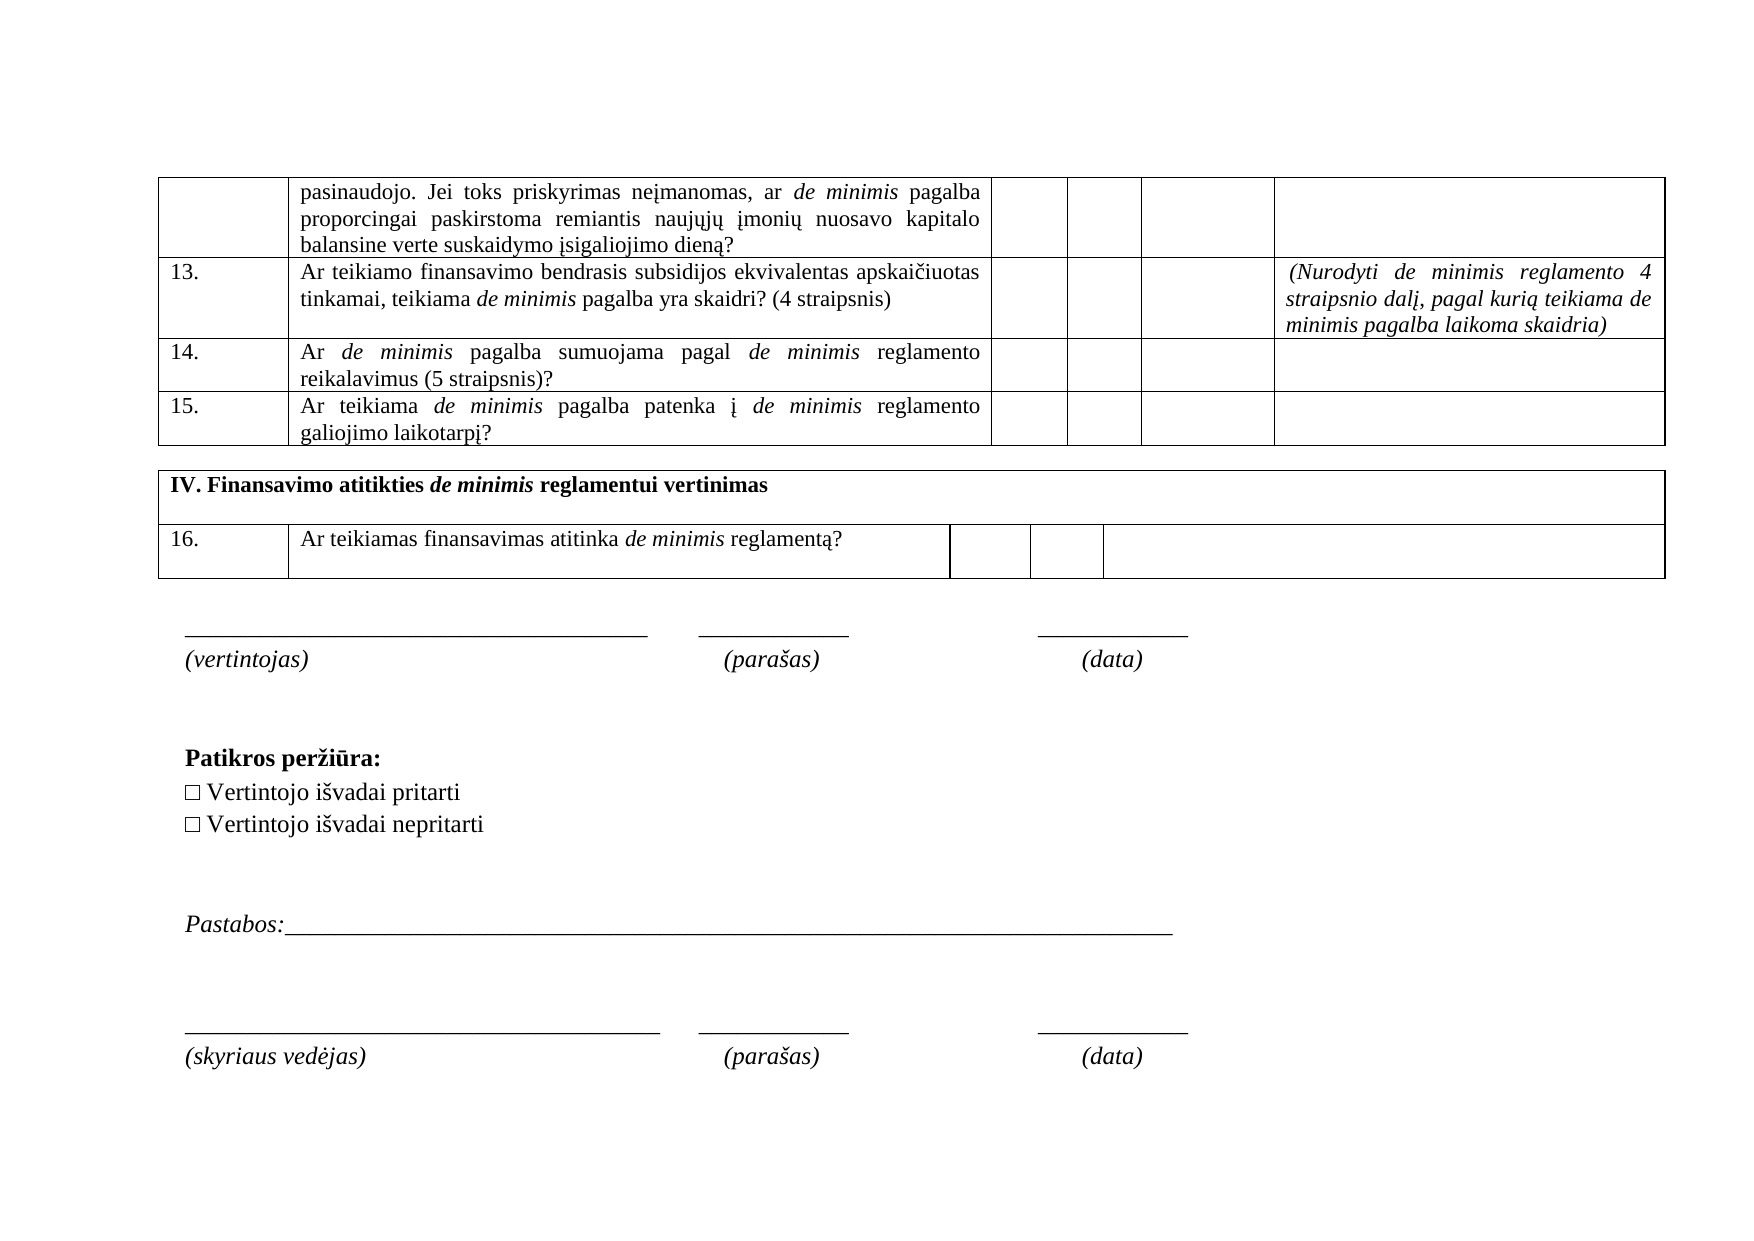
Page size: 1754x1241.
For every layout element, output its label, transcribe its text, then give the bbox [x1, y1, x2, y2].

table_cell [992, 392, 1067, 445]
table_cell Ar teikiamas finansavimas atitinka de minimis reglamentą? [289, 525, 949, 577]
table_header ____________ (data) [1027, 579, 1366, 677]
table_cell pasinaudojo. Jei toks priskyrimas neįmanomas, ar de minimis pagalba proporcingai paskirstoma remiantis naujųjų įmonių nuosavo kapitalo balansine verte suskaidymo įsigaliojimo dieną? [289, 178, 991, 257]
table_cell [1068, 258, 1141, 337]
table_cell Ar teikiamo finansavimo bendrasis subsidijos ekvivalentas apskaičiuotas tinkamai, teikiama de minimis pagalba yra skaidri? (4 straipsnis) [289, 258, 991, 337]
table_header ____________ (parašas) [688, 579, 1027, 677]
table_cell [1142, 258, 1274, 337]
table_cell [1142, 392, 1274, 445]
table_cell [992, 258, 1067, 337]
table_cell [1068, 178, 1141, 257]
table_cell [1104, 525, 1664, 577]
table_cell 15. [159, 392, 288, 445]
table_cell [1142, 178, 1274, 257]
table_cell 14. [159, 339, 288, 391]
table_cell [1275, 339, 1664, 391]
table_cell Ar de minimis pagalba sumuojama pagal de minimis reglamento reikalavimus (5 straipsnis)? [289, 339, 991, 391]
table_cell ______________________________________ (skyriaus vedėjas) [174, 1008, 687, 1074]
table_cell 16. [159, 525, 288, 577]
table_cell Ar teikiama de minimis pagalba patenka į de minimis reglamento galiojimo laikotarpį? [289, 392, 991, 445]
table_cell ____________ (data) [1027, 1008, 1366, 1074]
table_cell [1275, 178, 1664, 257]
table_cell [951, 525, 1030, 577]
table_cell [1031, 525, 1103, 577]
table_cell (Nurodyti de minimis reglamento 4 straipsnio dalį, pagal kurią teikiama de minimis pagalba laikoma skaidria) [1275, 258, 1664, 337]
table_cell Patikros peržiūra: □ Vertintojo išvadai pritarti □ Vertintojo išvadai nepritarti Pastabos:_______________________________________________________________________ [174, 678, 1366, 1008]
table_header IV. Finansavimo atitikties de minimis reglamentui vertinimas [159, 471, 1664, 524]
table_header _____________________________________ (vertintojas) [174, 579, 687, 677]
table_cell [1142, 339, 1274, 391]
table_cell [1275, 392, 1664, 445]
table_cell [992, 339, 1067, 391]
table_cell [159, 178, 288, 257]
table_cell [1068, 392, 1141, 445]
table_cell [1068, 339, 1141, 391]
table_cell [992, 178, 1067, 257]
table_cell 13. [159, 258, 288, 337]
table_cell ____________ (parašas) [688, 1008, 1027, 1074]
